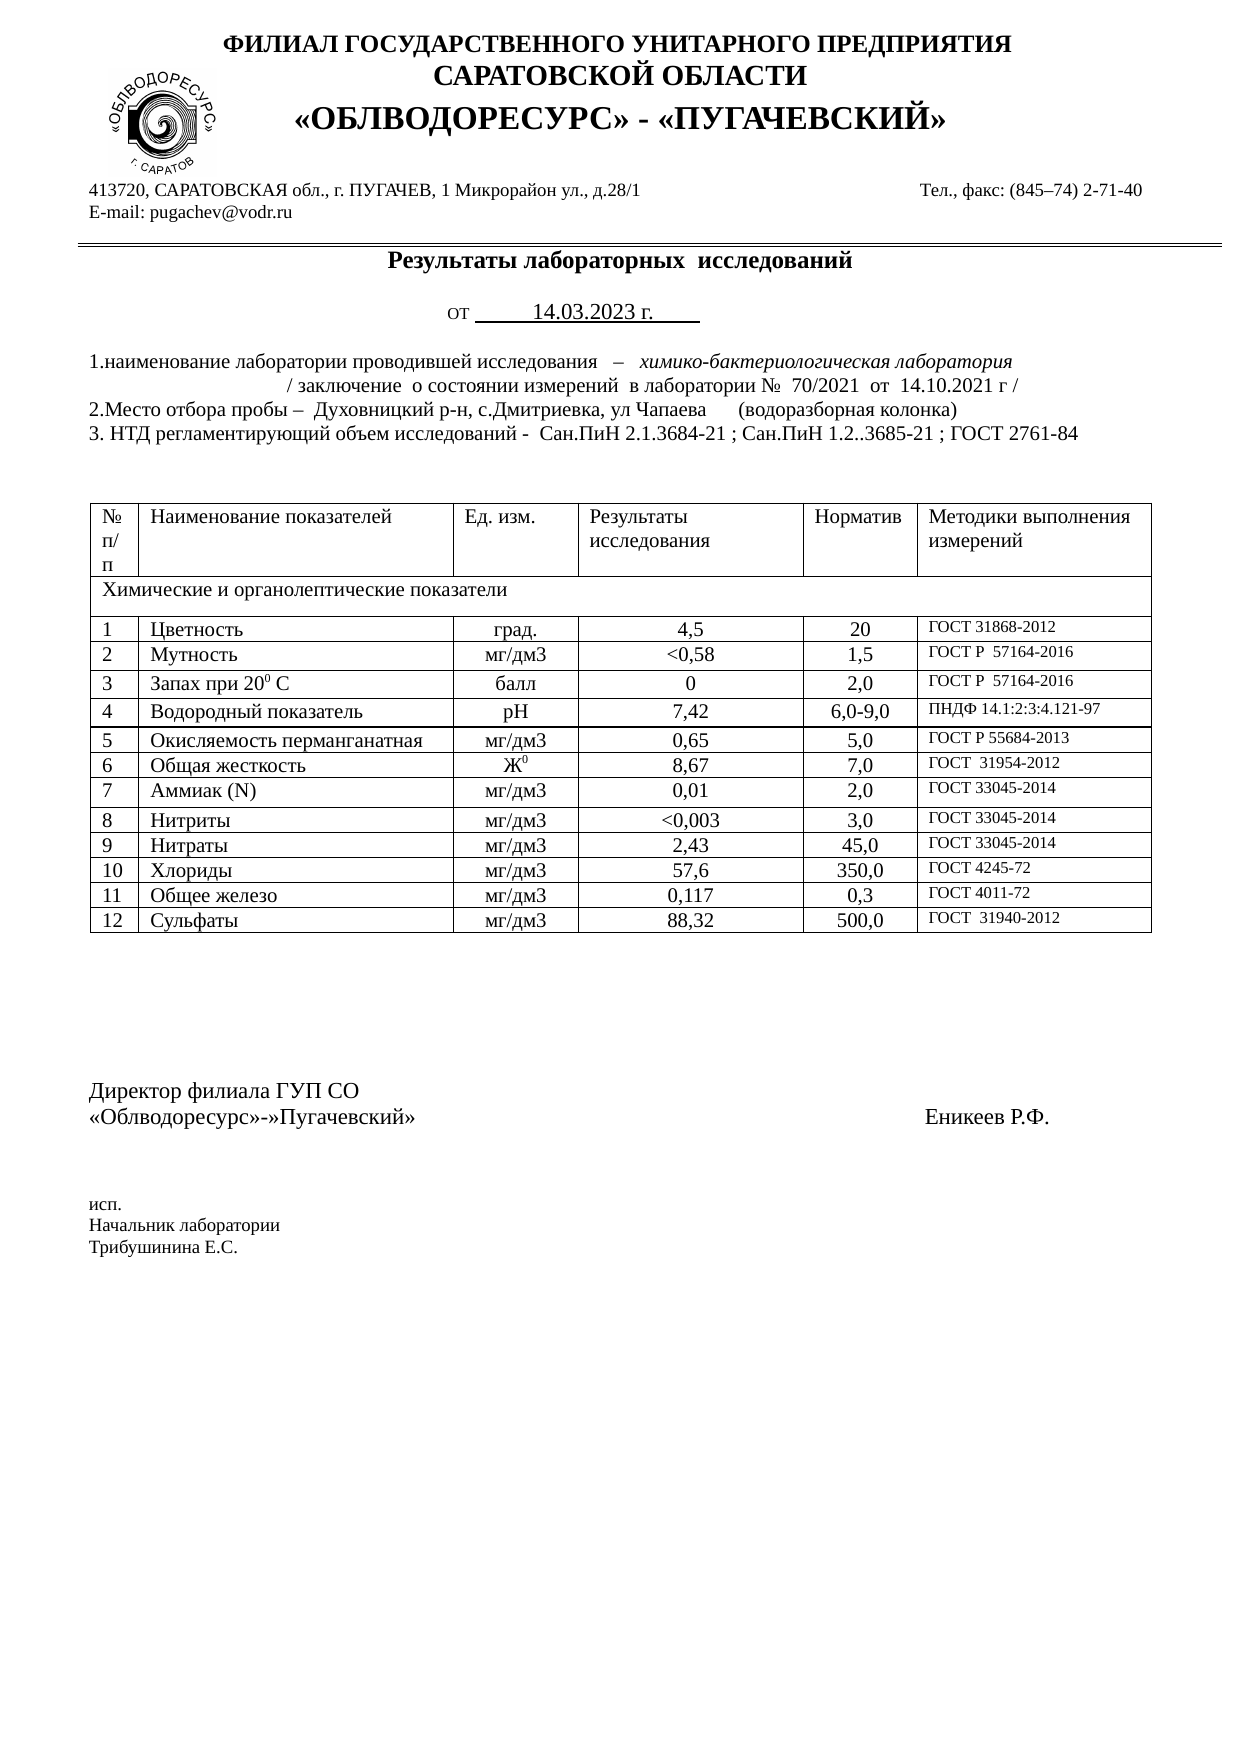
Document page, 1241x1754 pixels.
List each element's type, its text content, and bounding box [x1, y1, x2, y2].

table_header [405, 137, 1222, 179]
table_cell ГОСТ 4011-72 [918, 883, 1151, 907]
table_cell Хлориды [139, 858, 453, 882]
picture [108, 68, 217, 177]
table_cell 5 [91, 728, 138, 752]
table_cell 1,5 [804, 642, 917, 670]
text Результаты лабораторных исследований [89, 247, 1151, 274]
text 1.наименование лаборатории проводившей исследования – химико-бактериологическая лаборатория [89, 349, 1151, 373]
table_cell 45,0 [804, 833, 917, 857]
table_cell 20 [804, 617, 917, 641]
table_cell 9 [91, 833, 138, 857]
table_cell Нитраты [139, 833, 453, 857]
table_cell мг/дм3 [454, 728, 578, 752]
table_cell ГОСТ Р 57164-2016 [918, 642, 1151, 670]
text 3. НТД регламентирующий объем исследований - Сан.ПиН 2.1.3684-21 ; Сан.ПиН 1.2..3685-21 ; ГОСТ 2761-84 [89, 421, 1151, 445]
table_cell 88,32 [579, 908, 803, 932]
text исп. [89, 1193, 1151, 1214]
table_cell ГОСТ 31868-2012 [918, 617, 1151, 641]
text Начальник лаборатории [89, 1214, 1151, 1236]
table_header Методики выполнения измерений [918, 504, 1151, 576]
table_cell Сульфаты [139, 908, 453, 932]
text 2.Место отбора пробы – Духовницкий р-н, с.Дмитриевка, ул Чапаева (водоразборная колонка) [89, 397, 1151, 421]
table_cell град. [454, 617, 578, 641]
text Директор филиала ГУП СО [89, 1077, 1151, 1103]
table_header [78, 137, 405, 179]
table_cell 8,67 [579, 753, 803, 777]
table_cell 2 [91, 642, 138, 670]
table_cell 7 [91, 778, 138, 807]
table_cell Цветность [139, 617, 453, 641]
table_cell Общее железо [139, 883, 453, 907]
table_cell 0,65 [579, 728, 803, 752]
table_cell мг/дм3 [454, 908, 578, 932]
table_header Результаты исследования [579, 504, 803, 576]
table_cell 1 [91, 617, 138, 641]
table_cell Аммиак (N) [139, 778, 453, 807]
table_cell Запах при 200 С [139, 671, 453, 698]
table_cell Общая жесткость [139, 753, 453, 777]
table_cell 350,0 [804, 858, 917, 882]
table_cell 12 [91, 908, 138, 932]
table_cell 10 [91, 858, 138, 882]
table_cell мг/дм3 [454, 883, 578, 907]
table_cell Ж0 [454, 753, 578, 777]
table_cell рН [454, 699, 578, 726]
table_cell ГОСТ 33045-2014 [918, 808, 1151, 832]
table_cell 7,0 [804, 753, 917, 777]
table_cell мг/дм3 [454, 778, 578, 807]
table_cell 500,0 [804, 908, 917, 932]
table_cell 6 [91, 753, 138, 777]
text ФИЛИАЛ ГОСУДАРСТВЕННОГО УНИТАРНОГО ПРЕДПРИЯТИЯ [89, 29, 1151, 58]
table_cell ГОСТ 33045-2014 [918, 833, 1151, 857]
table_cell 4,5 [579, 617, 803, 641]
table_cell балл [454, 671, 578, 698]
table_cell <0,003 [579, 808, 803, 832]
table_cell 413720, САРАТОВСКАЯ обл., г. ПУГАЧЕВ, 1 Микрорайон ул., д.28/1 E-mail: pugachev@vodr.ru [78, 179, 689, 243]
table_cell ГОСТ Р 55684-2013 [918, 728, 1151, 752]
table_cell 0 [579, 671, 803, 698]
text ОТ 14.03.2023 г. [89, 298, 1151, 325]
table_cell 0,01 [579, 778, 803, 807]
table_cell ГОСТ 4245-72 [918, 858, 1151, 882]
table_cell <0,58 [579, 642, 803, 670]
table_cell ГОСТ 33045-2014 [918, 778, 1151, 807]
table_cell 0,117 [579, 883, 803, 907]
table_cell Водородный показатель [139, 699, 453, 726]
text «Облводоресурс»-»Пугачевский» Еникеев Р.Ф. [89, 1103, 1151, 1129]
table_cell 2,43 [579, 833, 803, 857]
table_cell Тел., факс: (845–74) 2-71-40 [689, 179, 1222, 243]
table_cell 3,0 [804, 808, 917, 832]
text Трибушинина Е.С. [89, 1236, 1151, 1257]
text «облводоРЕСУРС» - «ПУГАЧЕВСКИЙ» [218, 98, 1151, 137]
table_cell Окисляемость перманганатная [139, 728, 453, 752]
table_cell 5,0 [804, 728, 917, 752]
table_header Ед. изм. [454, 504, 578, 576]
table_cell 11 [91, 883, 138, 907]
table_cell ГОСТ Р 57164-2016 [918, 671, 1151, 698]
table_cell 4 [91, 699, 138, 726]
table_cell ГОСТ 31940-2012 [918, 908, 1151, 932]
table_cell 6,0-9,0 [804, 699, 917, 726]
table_cell 0,3 [804, 883, 917, 907]
table_cell 8 [91, 808, 138, 832]
text / заключение о состоянии измерений в лаборатории № 70/2021 от 14.10.2021 г / [89, 373, 1151, 397]
table_cell 57,6 [579, 858, 803, 882]
table_cell мг/дм3 [454, 858, 578, 882]
text САРАТОВСКОЙ ОБЛАСТИ [89, 58, 1151, 92]
table_cell 3 [91, 671, 138, 698]
table_cell мг/дм3 [454, 642, 578, 670]
table_header № п/п [91, 504, 138, 576]
table_cell 2,0 [804, 778, 917, 807]
table_cell мг/дм3 [454, 833, 578, 857]
table_cell Мутность [139, 642, 453, 670]
table_cell ГОСТ 31954-2012 [918, 753, 1151, 777]
table_cell мг/дм3 [454, 808, 578, 832]
table_header Норматив [804, 504, 917, 576]
text [89, 98, 107, 137]
table_cell 2,0 [804, 671, 917, 698]
table_cell Нитриты [139, 808, 453, 832]
table_cell ПНДФ 14.1:2:3:4.121-97 [918, 699, 1151, 726]
table_header Наименование показателей [139, 504, 453, 576]
table_cell 7,42 [579, 699, 803, 726]
table_cell Химические и органолептические показатели [91, 577, 1151, 616]
